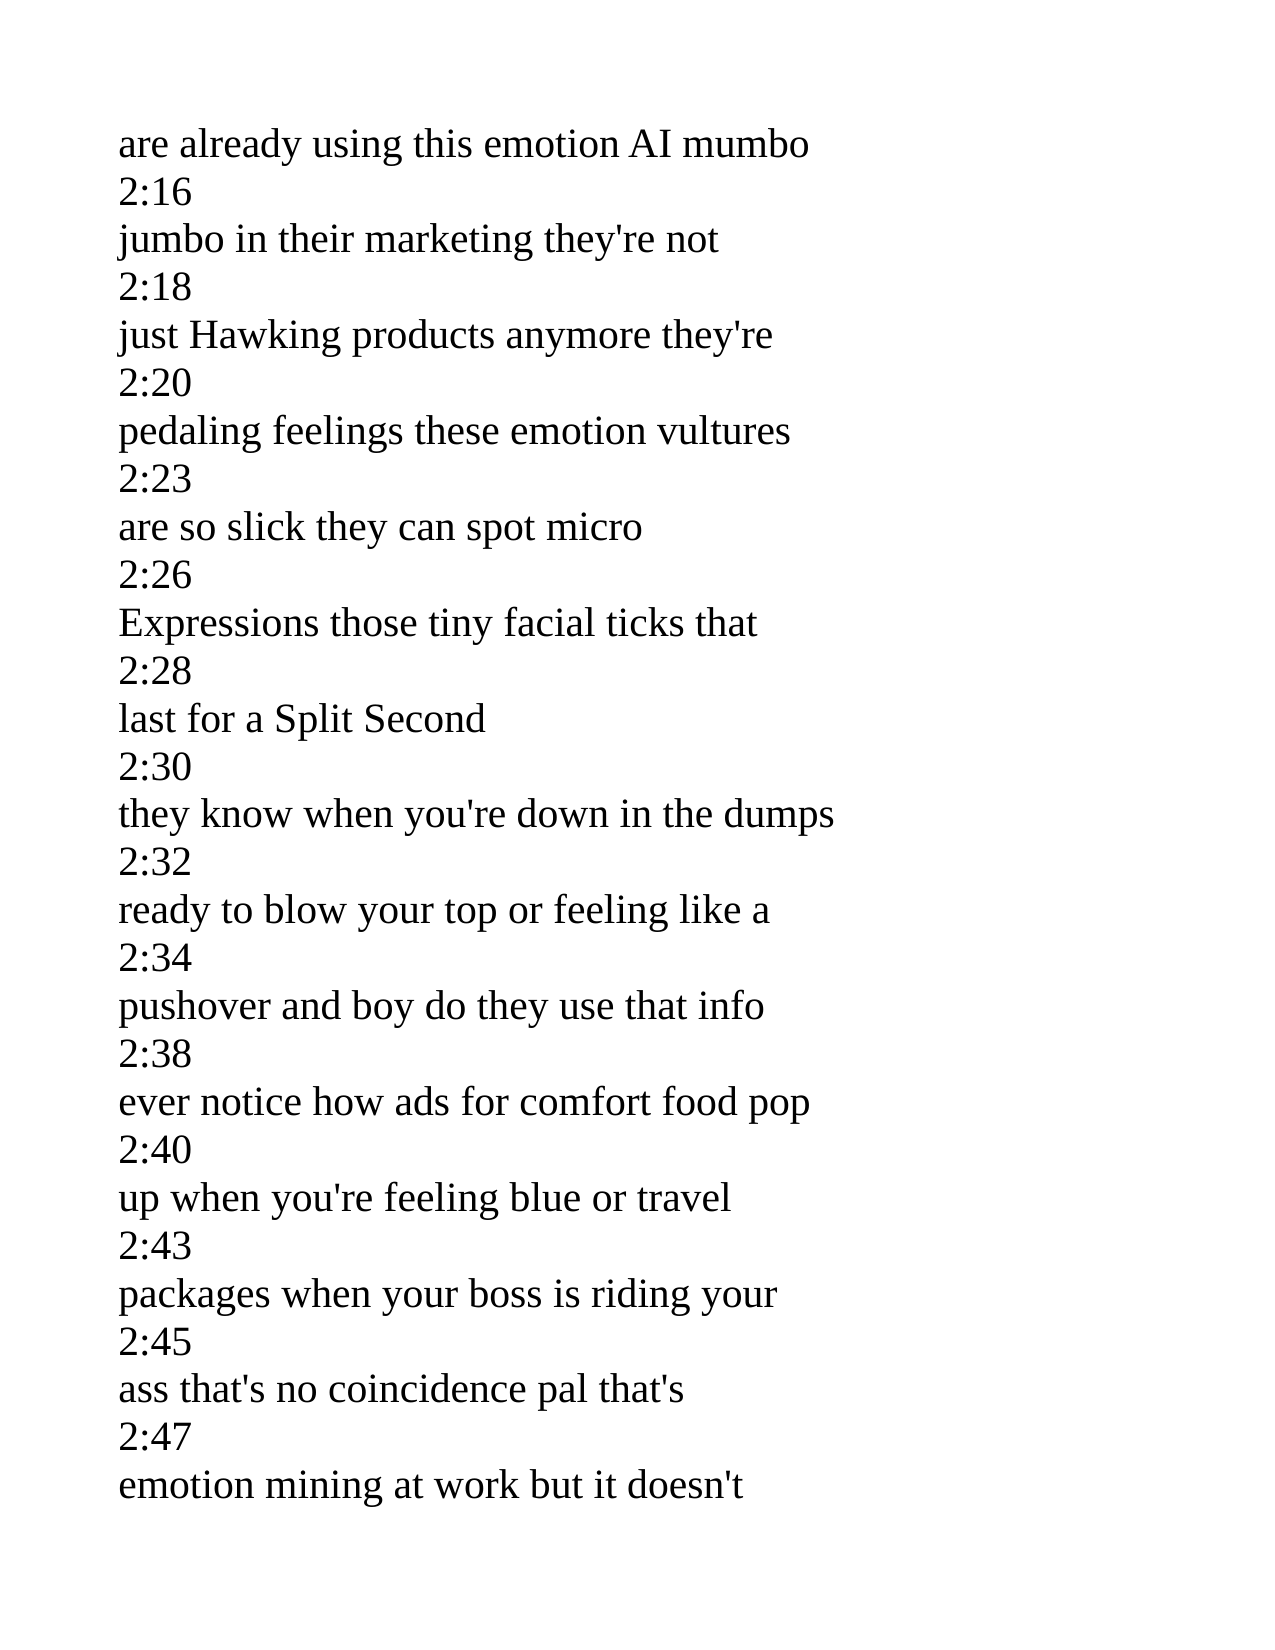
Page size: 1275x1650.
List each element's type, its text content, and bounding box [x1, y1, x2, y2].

text just Hawking products anymore they're [118, 310, 1157, 358]
text 2:23 [118, 453, 1157, 501]
text pedaling feelings these emotion vultures [118, 406, 1157, 453]
text ever notice how ads for comfort food pop [118, 1076, 1157, 1124]
text 2:16 [118, 166, 1157, 214]
text they know when you're down in the dumps [118, 789, 1157, 837]
text ass that's no coincidence pal that's [118, 1364, 1157, 1412]
text ready to blow your top or feeling like a [118, 885, 1157, 933]
text 2:30 [118, 741, 1157, 789]
text 2:26 [118, 549, 1157, 597]
text 2:38 [118, 1028, 1157, 1076]
text 2:47 [118, 1412, 1157, 1460]
text 2:43 [118, 1220, 1157, 1268]
text up when you're feeling blue or travel [118, 1172, 1157, 1220]
text 2:32 [118, 837, 1157, 885]
text packages when your boss is riding your [118, 1268, 1157, 1316]
text 2:18 [118, 262, 1157, 310]
text are so slick they can spot micro [118, 501, 1157, 549]
text 2:45 [118, 1316, 1157, 1364]
text 2:28 [118, 645, 1157, 693]
text 2:34 [118, 933, 1157, 981]
text last for a Split Second [118, 693, 1157, 741]
text pushover and boy do they use that info [118, 981, 1157, 1028]
text 2:20 [118, 358, 1157, 406]
text 2:40 [118, 1124, 1157, 1172]
text Expressions those tiny facial ticks that [118, 597, 1157, 645]
text emotion mining at work but it doesn't [118, 1460, 1157, 1508]
text jumbo in their marketing they're not [118, 214, 1157, 262]
text are already using this emotion AI mumbo [118, 118, 1157, 166]
